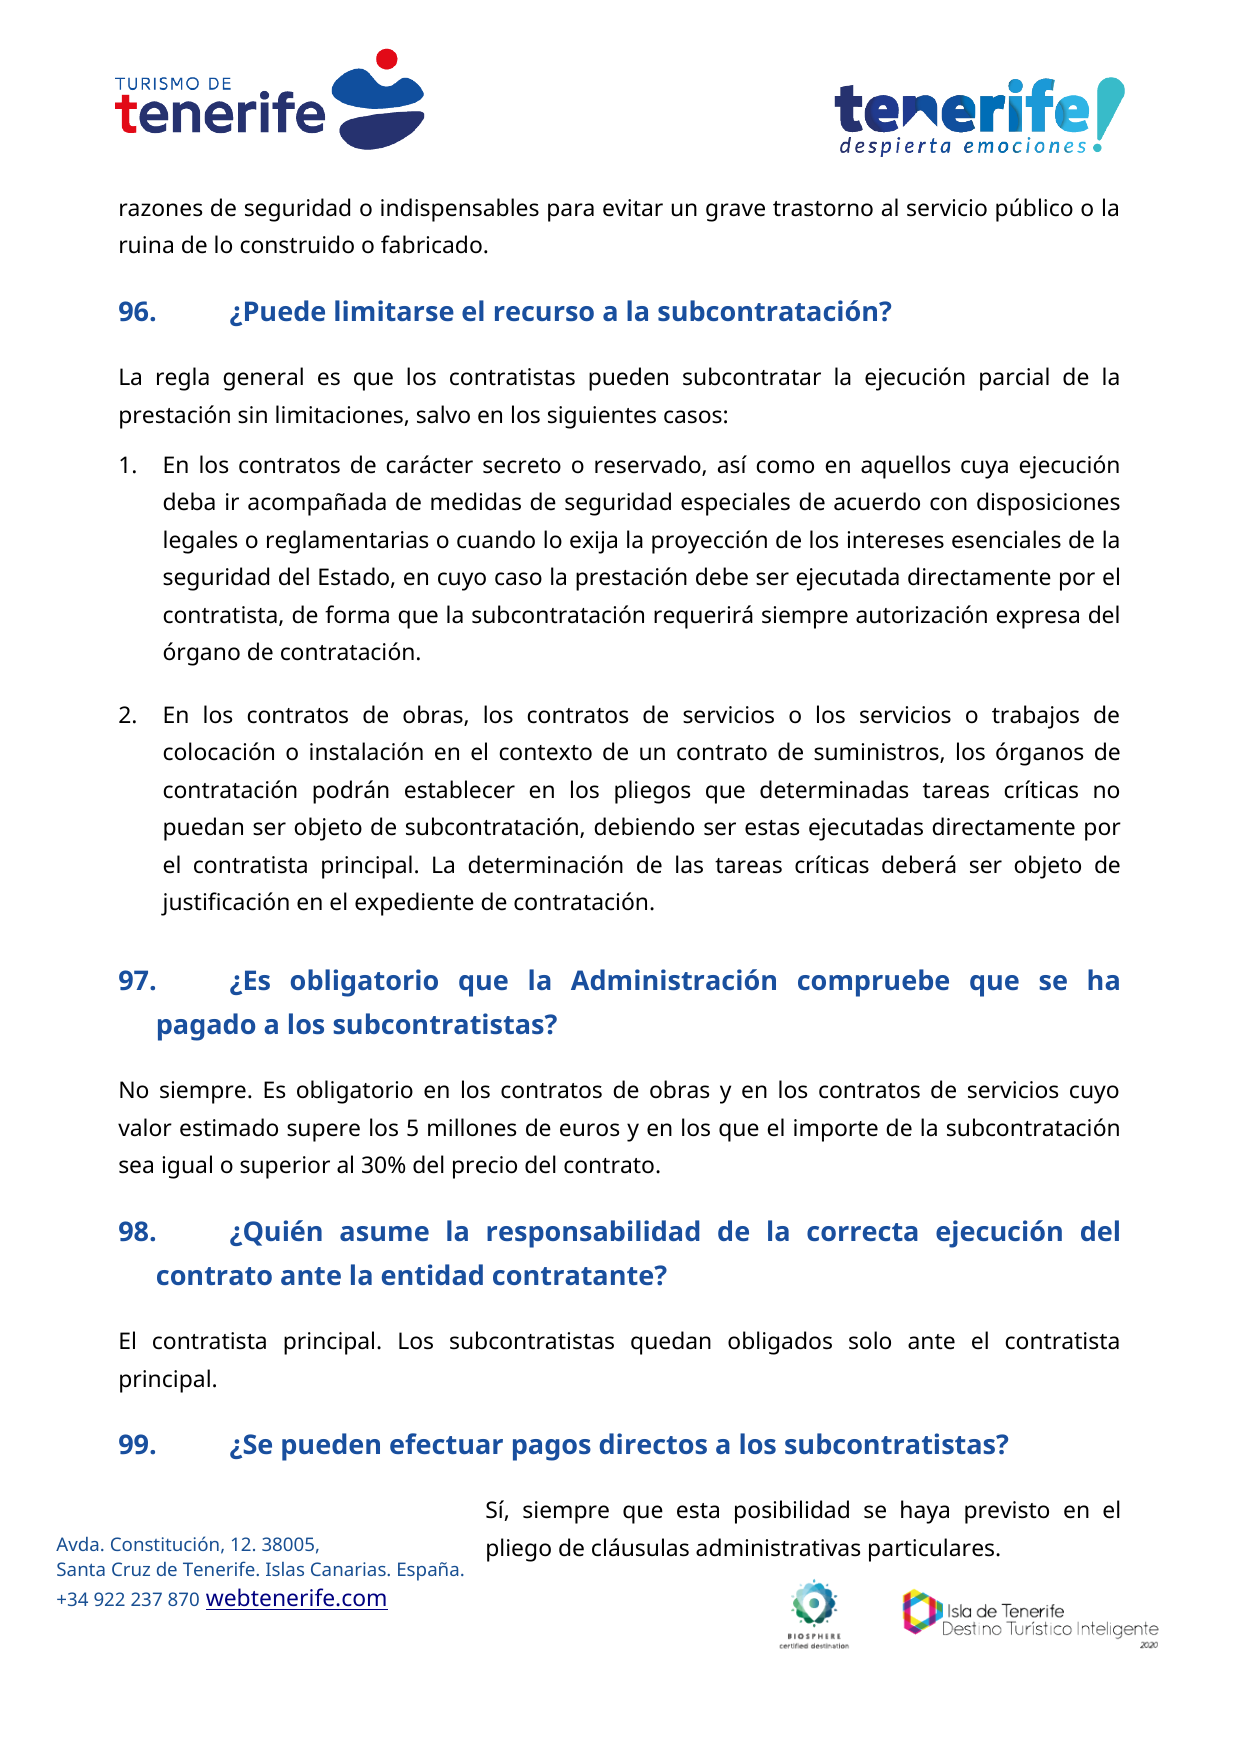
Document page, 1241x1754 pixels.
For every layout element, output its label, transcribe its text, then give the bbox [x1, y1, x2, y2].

list ¿Es obligatorio que la Administración compruebe que se ha pagado a los subcontratistas? [118, 961, 1122, 1042]
list En los contratos de obras, los contratos de servicios o los servicios o trabajos de colocación o instalación en el contexto de un contrato de suministros, los órganos de contratación podrán establecer en los pliegos que determinadas tareas críticas no puedan ser objeto de subcontratación, debiendo ser estas ejecutadas directamente por el contratista principal. La determinación de las tareas críticas deberá ser objeto de justificación en el expediente de contratación. [118, 699, 1122, 917]
list ¿Quién asume la responsabilidad de la correcta ejecución del contrato ante la entidad contratante? [118, 1212, 1122, 1293]
text Ello sin perjuicio de que, en su caso, hasta que se formalice el nuevo contrato, el contratista quede obligado a adoptar las medidas necesarias por razones de seguridad o indispensables para evitar un grave trastorno al servicio público o la ruina de lo construido o fabricado. [118, 192, 1122, 261]
list En los contratos de carácter secreto o reservado, así como en aquellos cuya ejecución deba ir acompañada de medidas de seguridad especiales de acuerdo con disposiciones legales o reglamentarias o cuando lo exija la proyección de los intereses esenciales de la seguridad del Estado, en cuyo caso la prestación debe ser ejecutada directamente por el contratista, de forma que la subcontratación requerirá siempre autorización expresa del órgano de contratación. [118, 449, 1122, 667]
list ¿Puede limitarse el recurso a la subcontratación? [118, 292, 1122, 329]
list ¿Se pueden efectuar pagos directos a los subcontratistas? [118, 1425, 1122, 1462]
text El contratista principal. Los subcontratistas quedan obligados solo ante el contratista principal. [118, 1325, 1122, 1394]
text Sí, siempre que esta posibilidad se haya previsto en el pliego de cláusulas administrativas particulares. [118, 1494, 1122, 1563]
text No siempre. Es obligatorio en los contratos de obras y en los contratos de servicios cuyo valor estimado supere los 5 millones de euros y en los que el importe de la subcontratación sea igual o superior al 30% del precio del contrato. [118, 1074, 1122, 1181]
text La regla general es que los contratistas pueden subcontratar la ejecución parcial de la prestación sin limitaciones, salvo en los siguientes casos: [118, 361, 1122, 430]
